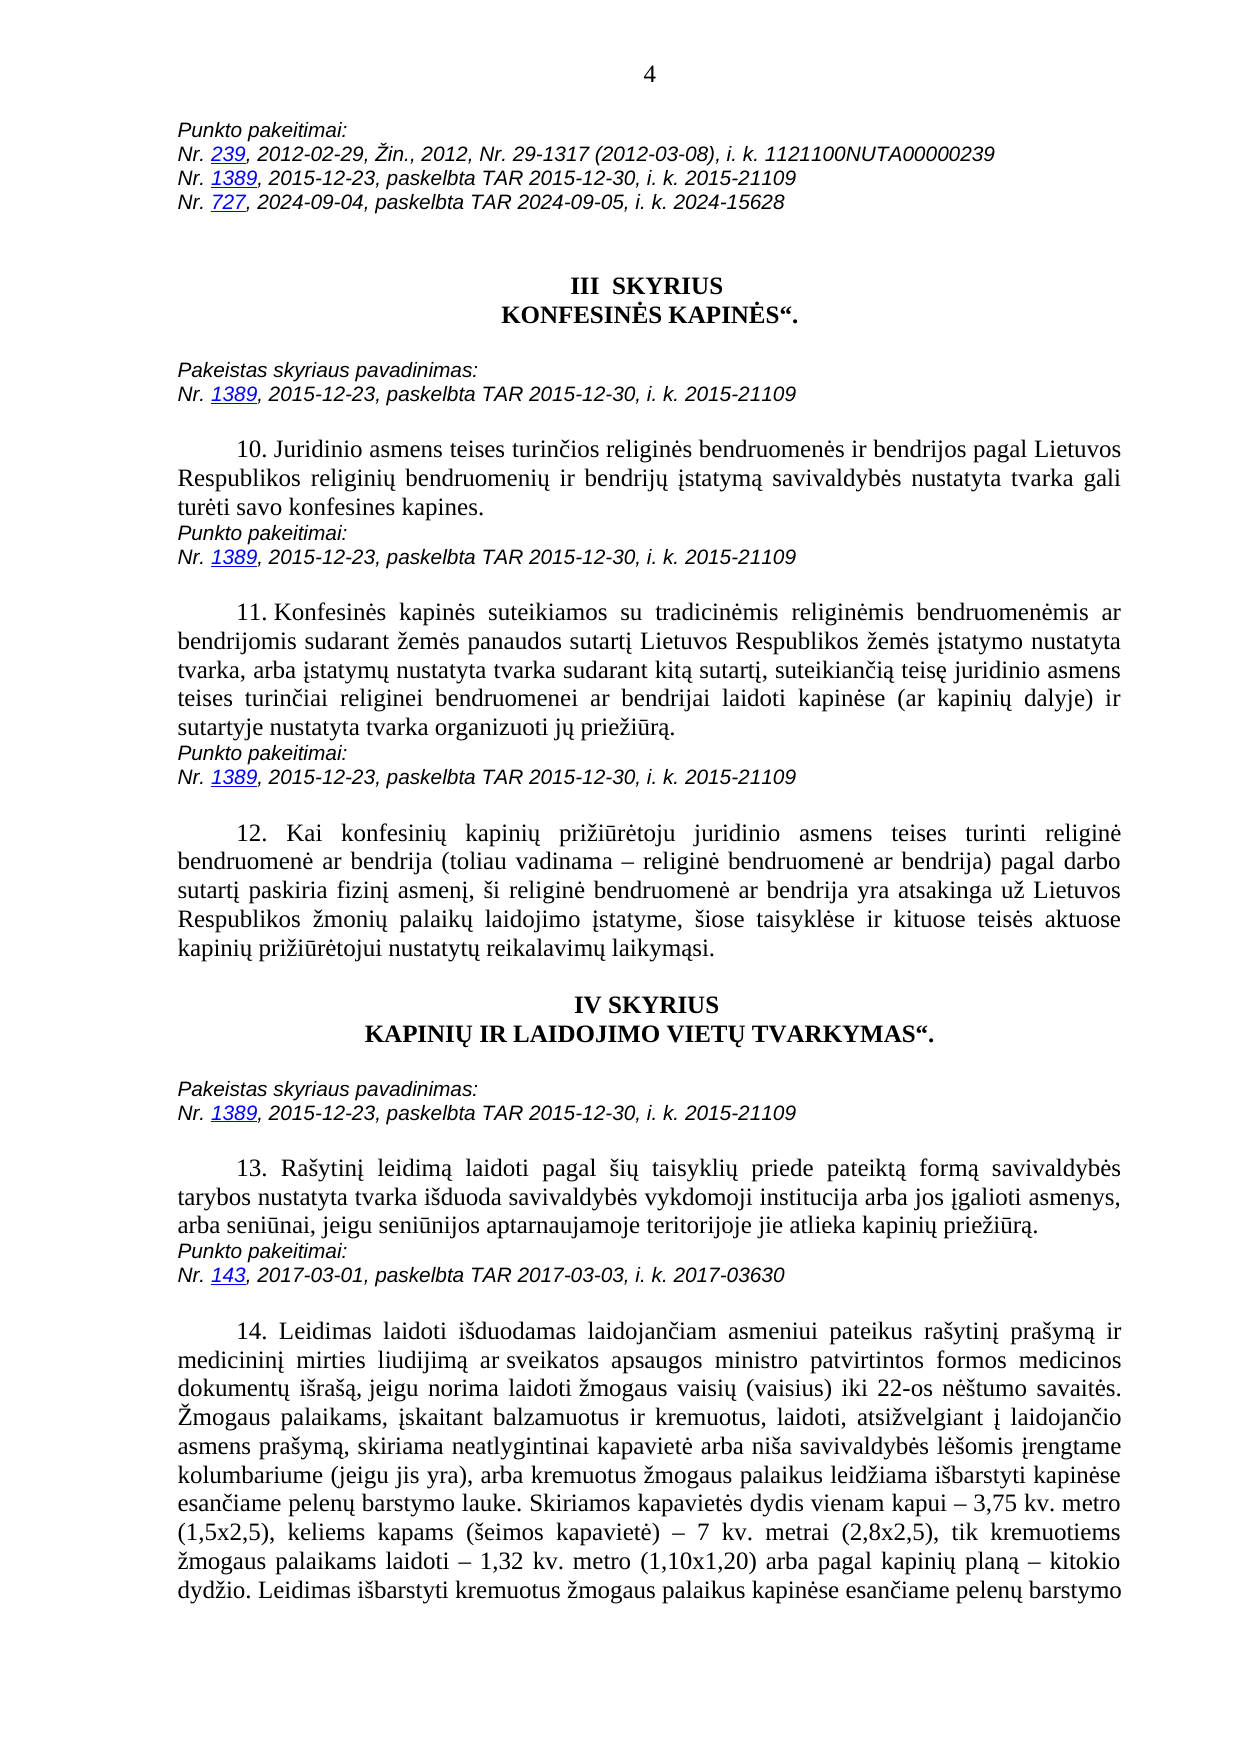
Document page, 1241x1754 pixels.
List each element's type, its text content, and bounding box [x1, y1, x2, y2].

text Nr. 239, 2012-02-29, Žin., 2012, Nr. 29-1317 (2012-03-08), i. k. 1121100NUTA00000239 [177, 142, 1122, 166]
text Nr. 1389, 2015-12-23, paskelbta TAR 2015-12-30, i. k. 2015-21109 [177, 765, 1122, 789]
text Nr. 1389, 2015-12-23, paskelbta TAR 2015-12-30, i. k. 2015-21109 [177, 382, 1122, 406]
text Punkto pakeitimai: [177, 741, 1122, 765]
text 11. Konfesinės kapinės suteikiamos su tradicinėmis religinėmis bendruomenėmis ar bendrijomis sudarant žemės panaudos sutartį Lietuvos Respublikos žemės įstatymo nustatyta tvarka, arba įstatymų nustatyta tvarka sudarant kitą sutartį, suteikiančią teisę juridinio asmens teises turinčiai religinei bendruomenei ar bendrijai laidoti kapinėse (ar kapinių dalyje) ir sutartyje nustatyta tvarka organizuoti jų priežiūrą. [177, 597, 1122, 741]
text 14. Leidimas laidoti išduodamas laidojančiam asmeniui pateikus rašytinį prašymą ir medicininį mirties liudijimą ar sveikatos apsaugos ministro patvirtintos formos medicinos dokumentų išrašą, jeigu norima laidoti žmogaus vaisių (vaisius) iki 22-os nėštumo savaitės. Žmogaus palaikams, įskaitant balzamuotus ir kremuotus, laidoti, atsižvelgiant į laidojančio asmens prašymą, skiriama neatlygintinai kapavietė arba niša savivaldybės lėšomis įrengtame kolumbariume (jeigu jis yra), arba kremuotus žmogaus palaikus leidžiama išbarstyti kapinėse esančiame pelenų barstymo lauke. Skiriamos kapavietės dydis vienam kapui – 3,75 kv. metro (1,5x2,5), keliems kapams (šeimos kapavietė) – 7 kv. metrai (2,8x2,5), tik kremuotiems žmogaus palaikams laidoti – 1,32 kv. metro (1,10x1,20) arba pagal kapinių planą – kitokio dydžio. Leidimas išbarstyti kremuotus žmogaus palaikus kapinėse esančiame pelenų barstymo [177, 1316, 1122, 1603]
text 12. Kai konfesinių kapinių prižiūrėtoju juridinio asmens teises turinti religinė bendruomenė ar bendrija (toliau vadinama – religinė bendruomenė ar bendrija) pagal darbo sutartį paskiria fizinį asmenį, ši religinė bendruomenė ar bendrija yra atsakinga už Lietuvos Respublikos žmonių palaikų laidojimo įstatyme, šiose taisyklėse ir kituose teisės aktuose kapinių prižiūrėtojui nustatytų reikalavimų laikymąsi. [177, 818, 1122, 961]
text Pakeistas skyriaus pavadinimas: [177, 1076, 1122, 1100]
text Punkto pakeitimai: [177, 521, 1122, 544]
text Punkto pakeitimai: [177, 1239, 1122, 1263]
text Pakeistas skyriaus pavadinimas: [177, 358, 1122, 382]
text III SKYRIUS KONFESINĖS KAPINĖS“. [177, 271, 1122, 329]
text IV SKYRIUS KAPINIŲ IR LAIDOJIMO VIETŲ TVARKYMAS“. [177, 990, 1122, 1048]
text Nr. 1389, 2015-12-23, paskelbta TAR 2015-12-30, i. k. 2015-21109 [177, 544, 1122, 568]
text 13. Rašytinį leidimą laidoti pagal šių taisyklių priede pateiktą formą savivaldybės tarybos nustatyta tvarka išduoda savivaldybės vykdomoji institucija arba jos įgalioti asmenys, arba seniūnai, jeigu seniūnijos aptarnaujamoje teritorijoje jie atlieka kapinių priežiūrą. [177, 1153, 1122, 1239]
text 10. Juridinio asmens teises turinčios religinės bendruomenės ir bendrijos pagal Lietuvos Respublikos religinių bendruomenių ir bendrijų įstatymą savivaldybės nustatyta tvarka gali turėti savo konfesines kapines. [177, 434, 1122, 521]
text Nr. 1389, 2015-12-23, paskelbta TAR 2015-12-30, i. k. 2015-21109 [177, 1100, 1122, 1124]
text Nr. 1389, 2015-12-23, paskelbta TAR 2015-12-30, i. k. 2015-21109 [177, 166, 1122, 190]
text Nr. 727, 2024-09-04, paskelbta TAR 2024-09-05, i. k. 2024-15628 [177, 190, 1122, 214]
text Nr. 143, 2017-03-01, paskelbta TAR 2017-03-03, i. k. 2017-03630 [177, 1263, 1122, 1287]
text Punkto pakeitimai: [177, 118, 1122, 142]
